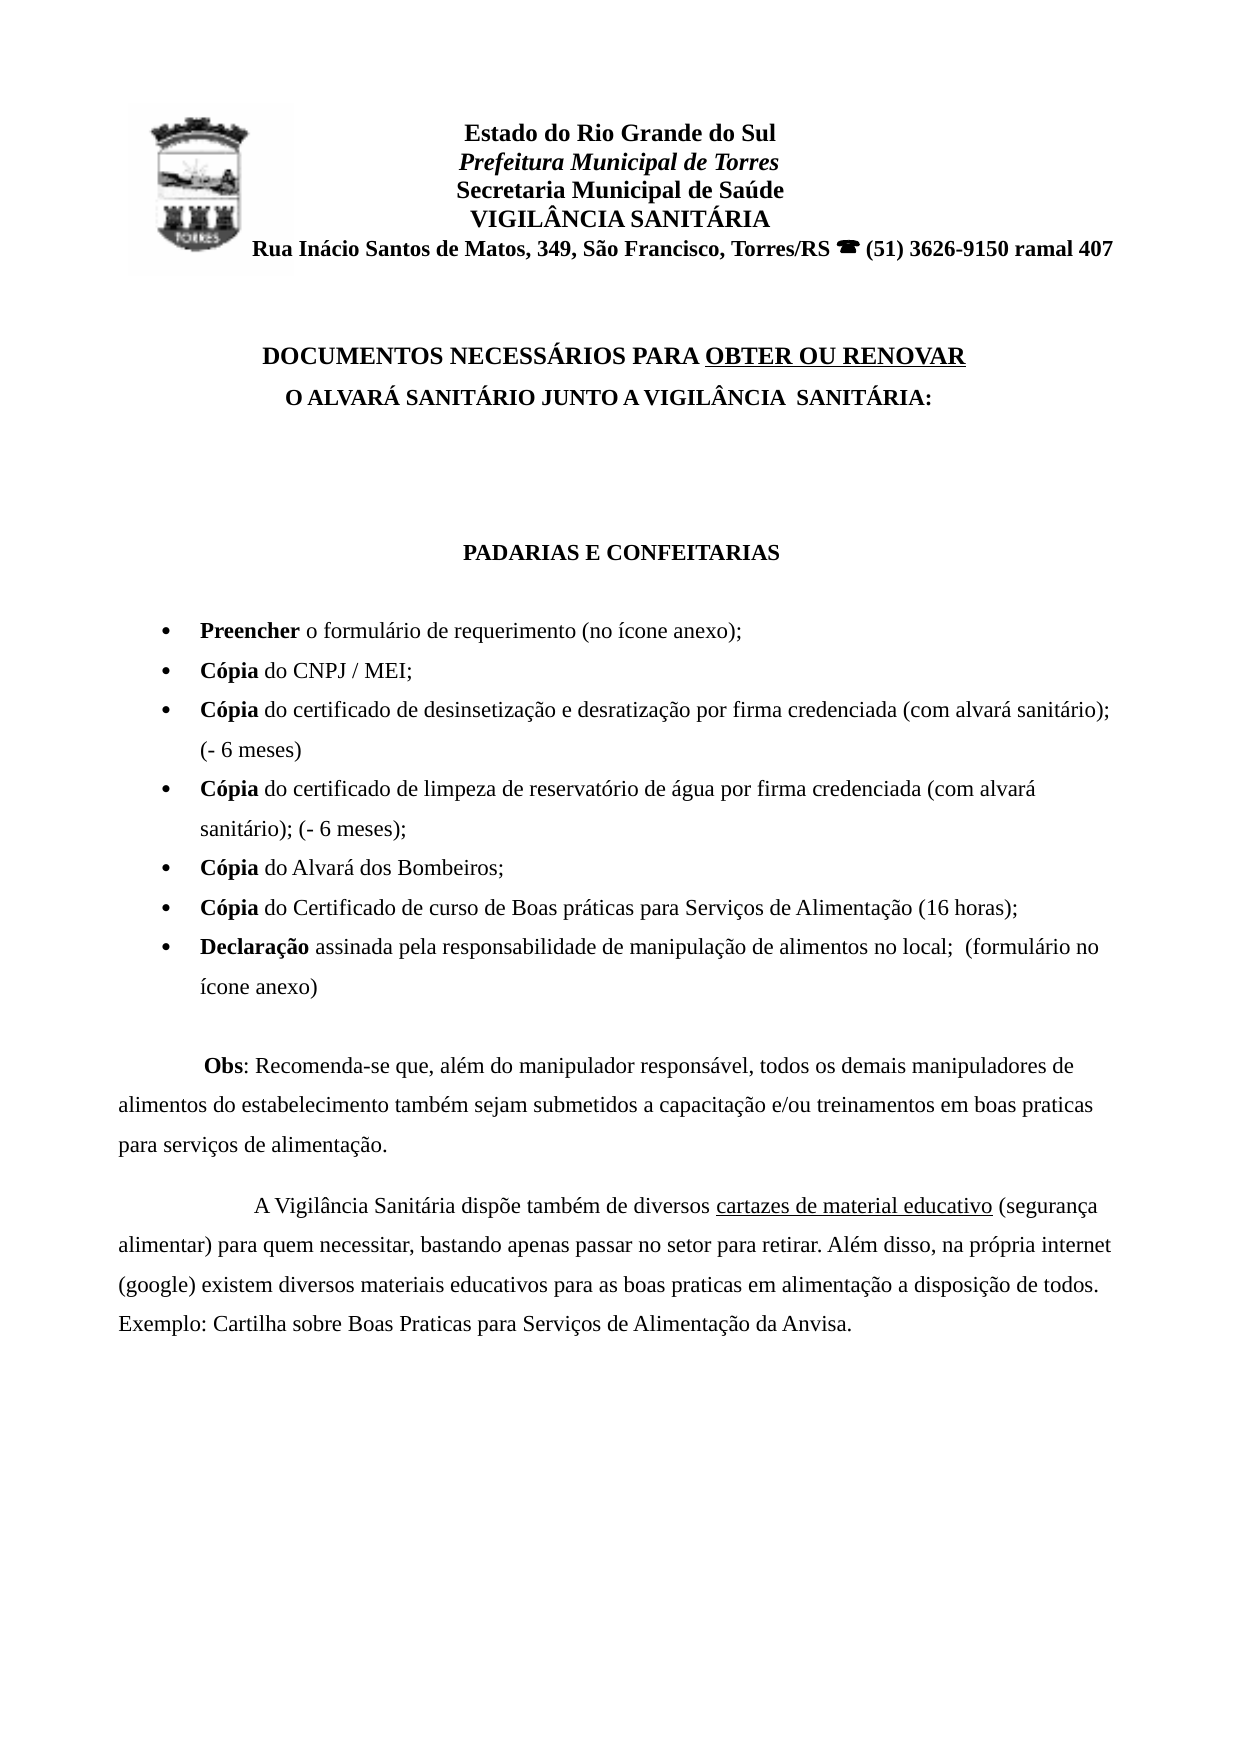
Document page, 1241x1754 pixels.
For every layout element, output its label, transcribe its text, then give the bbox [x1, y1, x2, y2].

text DOCUMENTOS NECESSÁRIOS PARA OBTER OU RENOVAR [118, 341, 1122, 370]
text Secretaria Municipal de Saúde [294, 176, 1122, 204]
text Prefeitura Municipal de Torres [294, 147, 1122, 176]
list Preencher o formulário de requerimento (no ícone anexo); [162, 617, 1122, 644]
list Cópia do certificado de limpeza de reservatório de água por firma credenciada (com alvará sanitário); (- 6 meses); [162, 775, 1122, 841]
list Cópia do CNPJ / MEI; [162, 657, 1122, 683]
subtitle Rua Inácio Santos de Matos, 349, São Francisco, Torres/RS  (51) 3626-9150 ramal 407 [294, 233, 1122, 262]
list Cópia do certificado de desinsetização e desratização por firma credenciada (com alvará sanitário); (- 6 meses) [162, 696, 1122, 762]
text O ALVARÁ SANITÁRIO JUNTO A VIGILÂNCIA SANITÁRIA: [118, 384, 1122, 410]
subtitle VIGILÂNCIA SANITÁRIA [294, 204, 1122, 233]
text A Vigilância Sanitária dispõe também de diversos cartazes de material educativo (segurança alimentar) para quem necessitar, bastando apenas passar no setor para retirar. Além disso, na própria internet (google) existem diversos materiais educativos para as boas praticas em alimentação a disposição de todos. Exemplo: Cartilha sobre Boas Praticas para Serviços de Alimentação da Anvisa. [118, 1192, 1122, 1337]
text PADARIAS E CONFEITARIAS [156, 538, 1122, 565]
list Cópia do Alvará dos Bombeiros; [162, 854, 1122, 881]
list Cópia do Certificado de curso de Boas práticas para Serviços de Alimentação (16 horas); [162, 894, 1122, 920]
text Estado do Rio Grande do Sul [294, 118, 1122, 147]
list Declaração assinada pela responsabilidade de manipulação de alimentos no local; (formulário no ícone anexo) [162, 933, 1122, 999]
text Obs: Recomenda-se que, além do manipulador responsável, todos os demais manipuladores de alimentos do estabelecimento também sejam submetidos a capacitação e/ou treinamentos em boas praticas para serviços de alimentação. [118, 1052, 1122, 1157]
